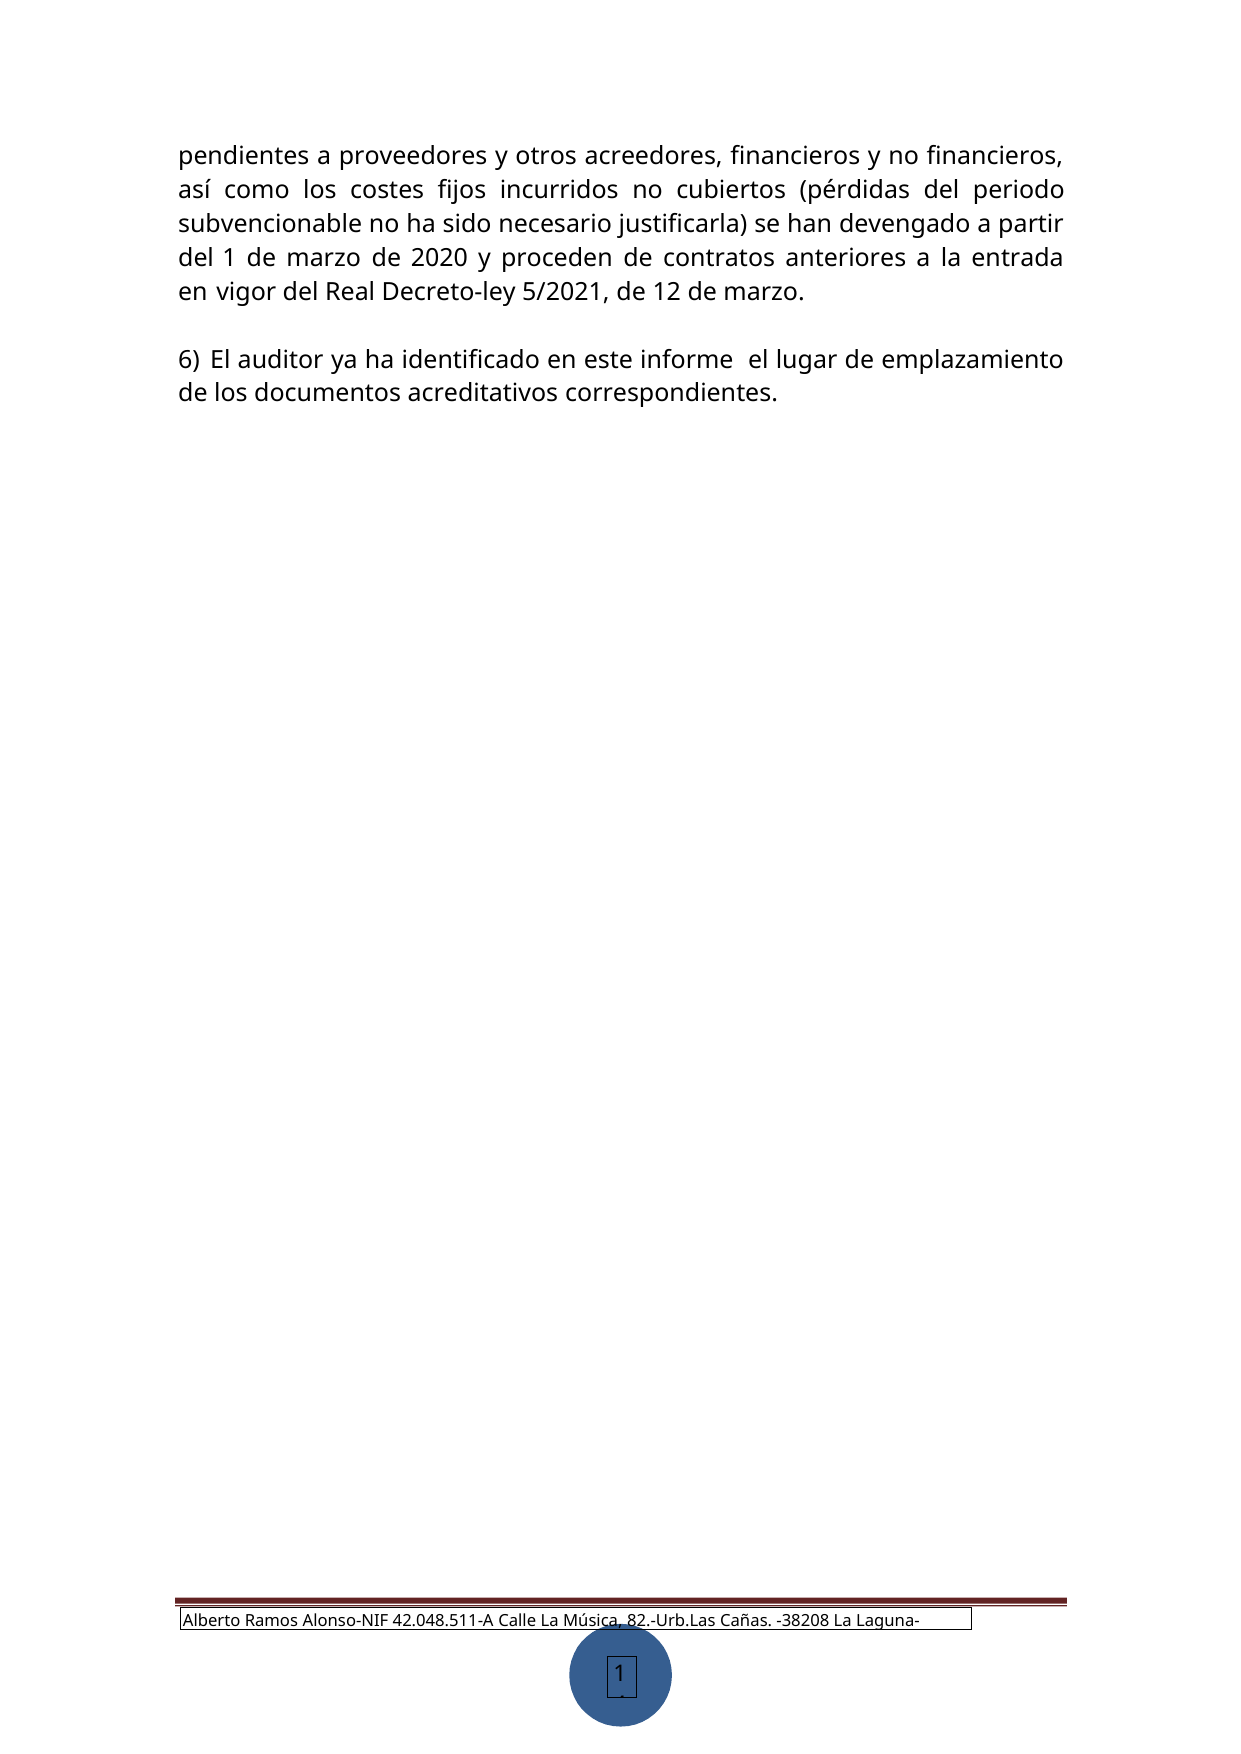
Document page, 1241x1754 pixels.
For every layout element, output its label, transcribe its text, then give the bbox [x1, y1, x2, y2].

list pendientes a proveedores y otros acreedores, financieros y no financieros, así como los costes fijos incurridos no cubiertos (pérdidas del periodo subvencionable no ha sido necesario justificarla) se han devengado a partir del 1 de marzo de 2020 y proceden de contratos anteriores a la entrada en vigor del Real Decreto-ley 5/2021, de 12 de marzo. [178, 137, 1065, 308]
list El auditor ya ha identificado en este informe el lugar de emplazamiento de los documentos acreditativos correspondientes. [178, 342, 1064, 409]
